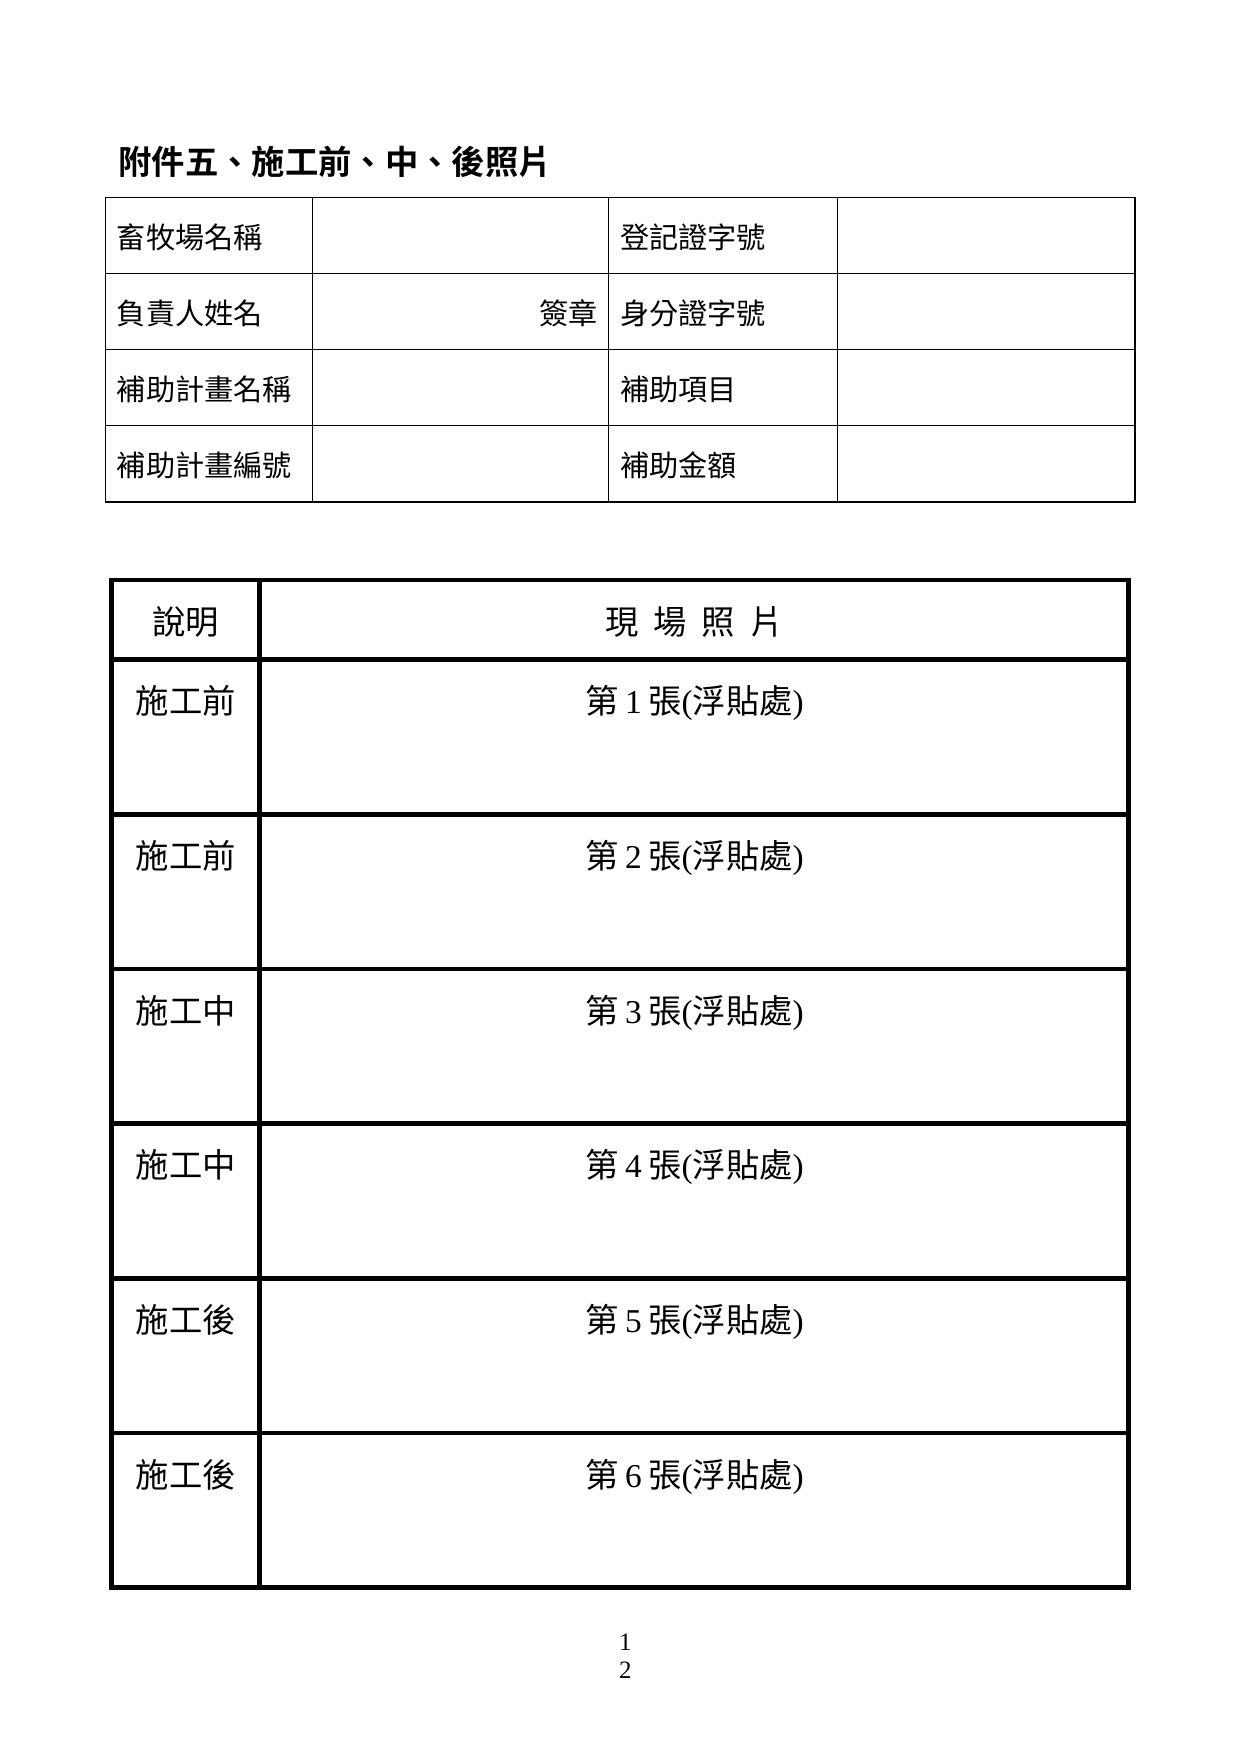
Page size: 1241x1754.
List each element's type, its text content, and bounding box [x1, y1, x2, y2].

table_cell 簽章 [313, 274, 608, 349]
table_header [838, 198, 1134, 273]
table_header 登記證字號 [609, 198, 837, 273]
table_header 說明 [114, 582, 257, 657]
table_cell 補助項目 [609, 350, 837, 425]
table_header [313, 198, 608, 273]
table_cell 補助計畫編號 [106, 426, 312, 501]
table_cell 第5張(浮貼處) [262, 1281, 1126, 1431]
table_cell 第3張(浮貼處) [262, 971, 1126, 1121]
table_cell 施工後 [114, 1281, 257, 1431]
table_cell 施工前 [114, 817, 257, 967]
text 附件五、施工前、中、後照片 [118, 122, 1122, 197]
table_header 畜牧場名稱 [106, 198, 312, 273]
table_cell 補助計畫名稱 [106, 350, 312, 425]
table_cell 負責人姓名 [106, 274, 312, 349]
table_cell [313, 426, 608, 501]
table_cell 補助金額 [609, 426, 837, 501]
table_cell [838, 274, 1134, 349]
table_cell 身分證字號 [609, 274, 837, 349]
table_cell 第1張(浮貼處) [262, 662, 1126, 812]
table_cell 第6張(浮貼處) [262, 1435, 1126, 1585]
table_cell 施工中 [114, 971, 257, 1121]
table_cell [838, 426, 1134, 501]
table_cell 第4張(浮貼處) [262, 1126, 1126, 1276]
table_cell [838, 350, 1134, 425]
table_cell 第2張(浮貼處) [262, 817, 1126, 967]
table_cell [313, 350, 608, 425]
table_cell 施工中 [114, 1126, 257, 1276]
table_cell 施工前 [114, 662, 257, 812]
table_header 現 場 照 片 [262, 582, 1126, 657]
table_cell 施工後 [114, 1435, 257, 1585]
